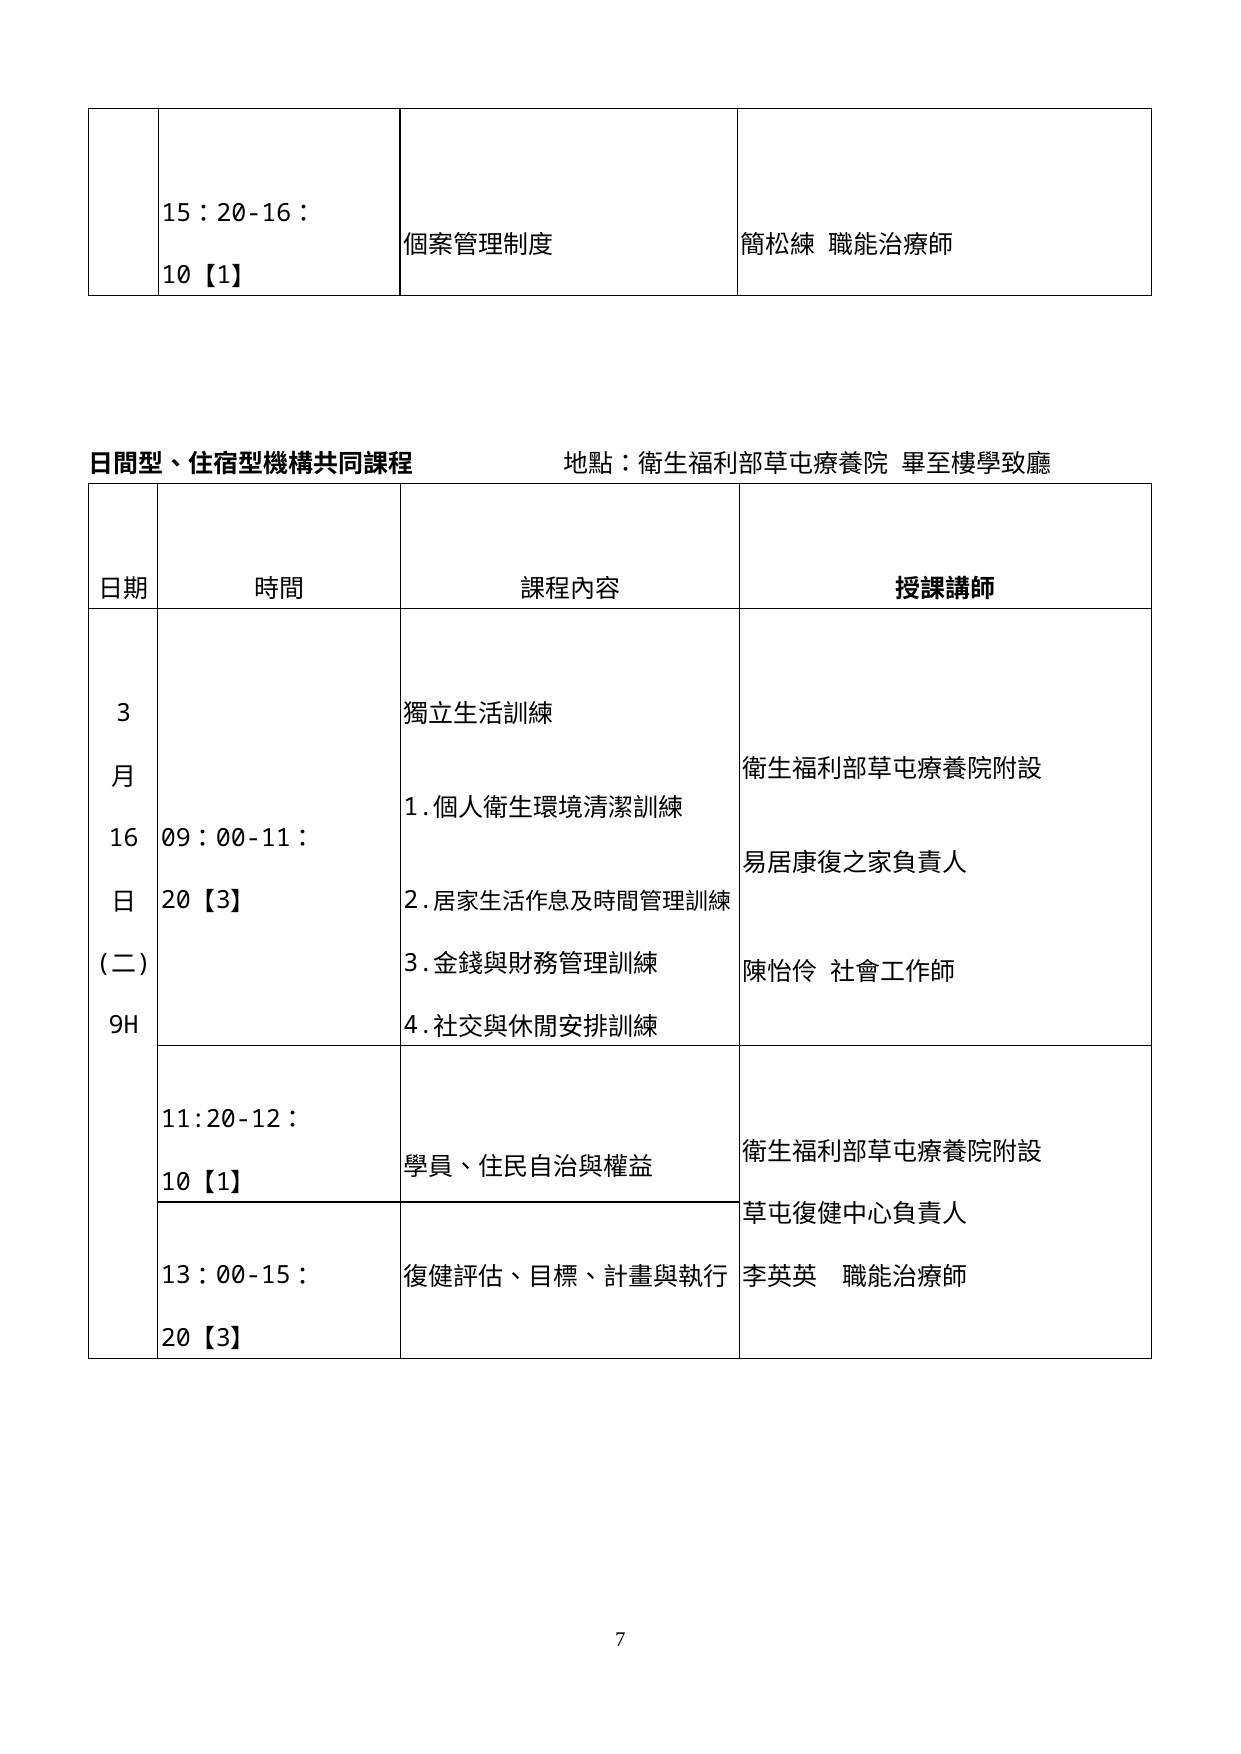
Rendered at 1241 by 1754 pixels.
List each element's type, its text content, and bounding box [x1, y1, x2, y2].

table_cell 09：00-11：20【3】 [158, 609, 400, 1045]
table_cell 獨立生活訓練 1.個人衛生環境清潔訓練 2.居家生活作息及時間管理訓練 3.金錢與財務管理訓練 4.社交與休閒安排訓練 [401, 609, 739, 1045]
table_cell 衛生福利部草屯療養院附設 易居康復之家負責人 陳怡伶 社會工作師 [740, 609, 1151, 1045]
table_cell 復健評估、目標、計畫與執行 [401, 1203, 739, 1358]
table_header 日期 [89, 484, 157, 608]
text 日間型、住宿型機構共同課程 地點：衛生福利部草屯療養院 畢至樓學致廳 [89, 420, 1152, 483]
table_cell 學員、住民自治與權益 [401, 1046, 739, 1201]
table_header 時間 [158, 484, 400, 608]
table_header 課程內容 [401, 484, 739, 608]
table_cell 衛生福利部草屯療養院附設 草屯復健中心負責人 李英英 職能治療師 [740, 1046, 1151, 1358]
table_cell 11:20-12：10【1】 [158, 1046, 400, 1201]
table_cell 3 月 16 日 (二) 9H [89, 609, 157, 1358]
table_cell 簡松練 職能治療師 [738, 109, 1151, 295]
table_cell 13：00-15：20【3】 [158, 1203, 400, 1358]
table_cell [89, 109, 158, 295]
table_header 授課講師 [740, 484, 1151, 608]
table_cell 15：20-16：10【1】 [159, 109, 399, 295]
table_cell 個案管理制度 [401, 109, 737, 295]
